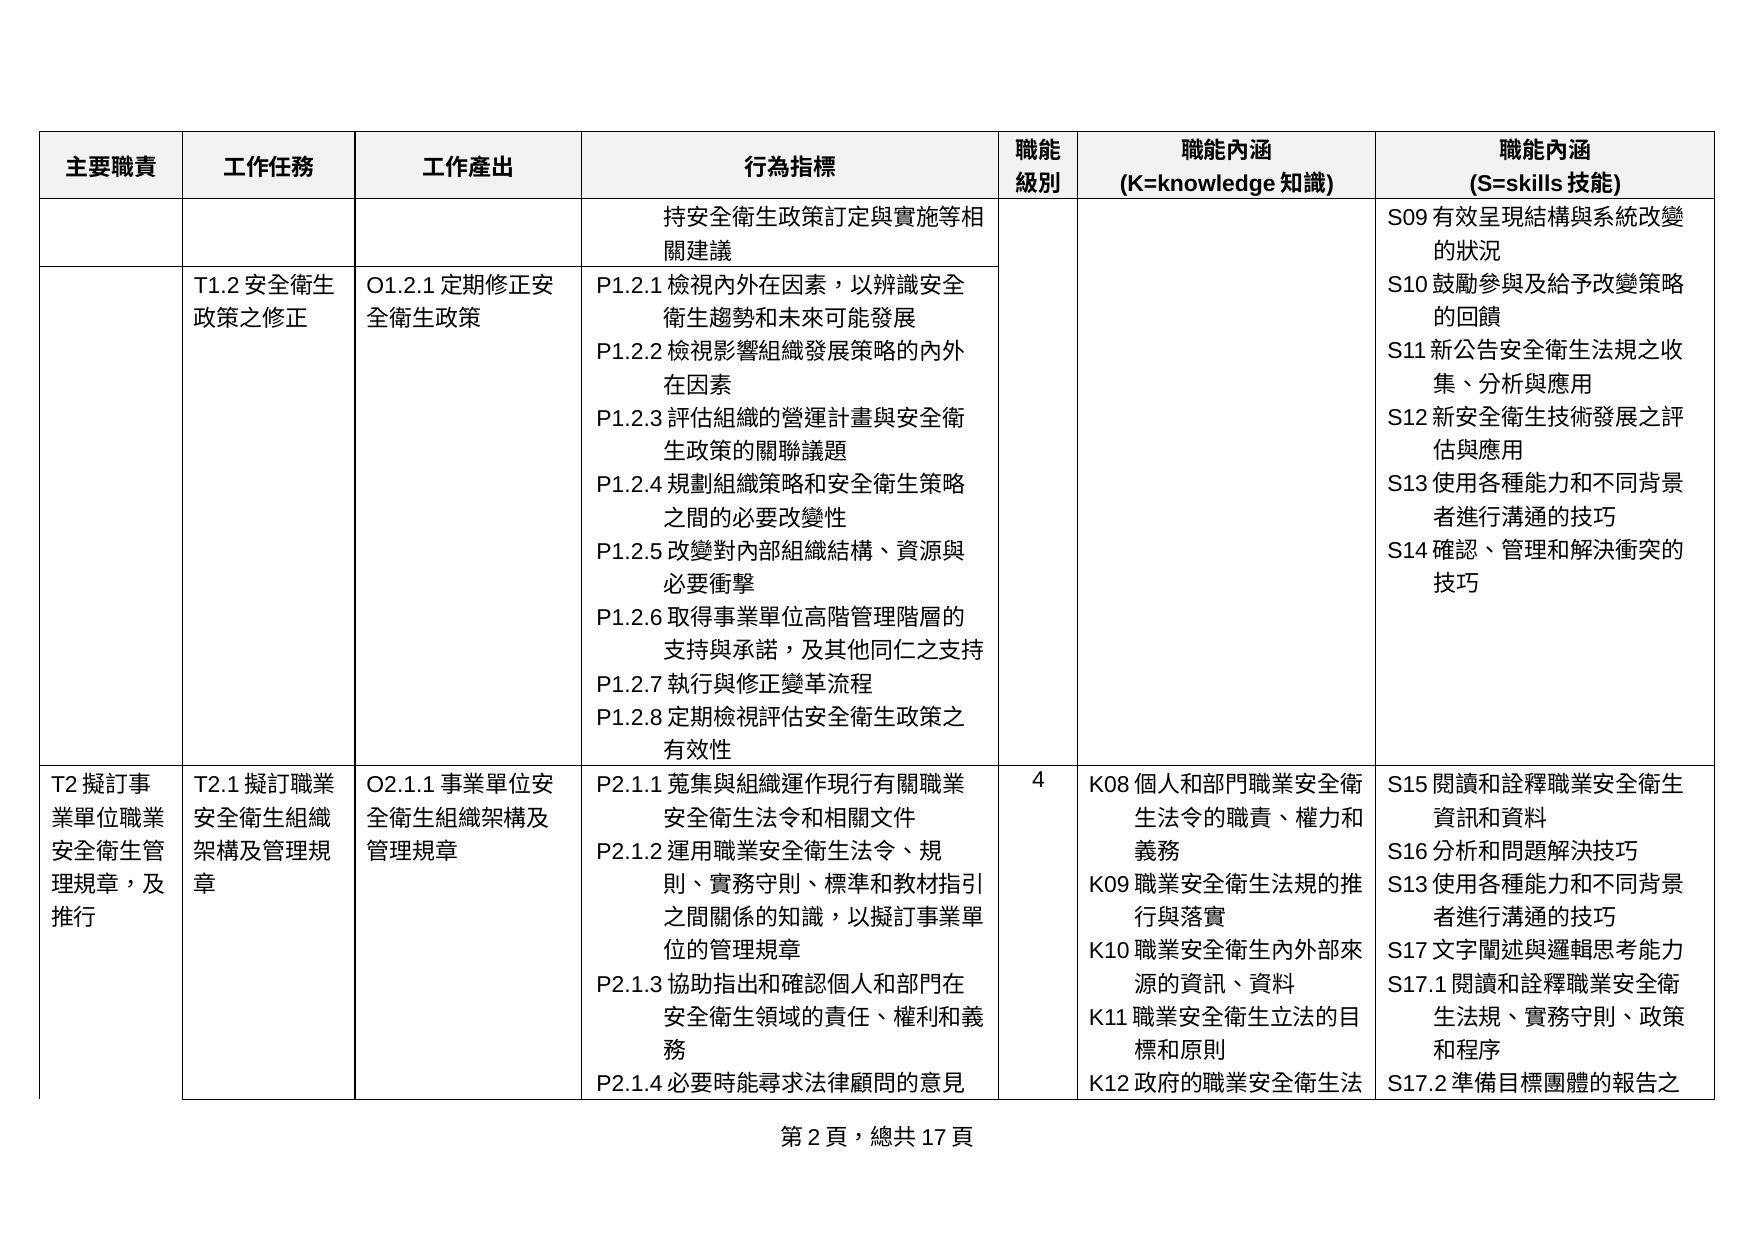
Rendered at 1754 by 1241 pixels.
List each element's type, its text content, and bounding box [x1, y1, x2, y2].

table_cell T2.1擬訂職業安全衛生組織架構及管理規章 [183, 766, 354, 1098]
table_cell [40, 199, 182, 266]
table_cell O1.2.1定期修正安全衛生政策 [356, 267, 581, 765]
table_header 職能內涵 (K=knowledge知識) [1078, 132, 1375, 198]
table_cell T2擬訂事業單位職業安全衛生管理規章，及推行 [40, 766, 182, 1098]
table_cell K08個人和部門職業安全衛生法令的職責、權力和義務 K09職業安全衛生法規的推行與落實 K10職業安全衛生內外部來源的資訊、資料 K11職業安全衛生立法的目標和原則 K12政府的職業安全衛生法 [1078, 766, 1375, 1098]
table_cell S15閱讀和詮釋職業安全衛生資訊和資料 S16分析和問題解決技巧 S13使用各種能力和不同背景者進行溝通的技巧 S17文字闡述與邏輯思考能力 S17.1閱讀和詮釋職業安全衛生法規、實務守則、政策和程序 S17.2準備目標團體的報告之 [1376, 766, 1714, 1098]
table_cell [183, 199, 354, 266]
table_cell O2.1.1事業單位安全衛生組織架構及管理規章 [356, 766, 581, 1098]
table_cell [40, 267, 182, 765]
table_cell [356, 199, 581, 266]
table_header 職能級別 [999, 132, 1077, 198]
table_cell [999, 199, 1077, 765]
table_header 工作產出 [356, 132, 581, 198]
table_header 職能內涵 (S=skills技能) [1376, 132, 1714, 198]
table_header 主要職責 [40, 132, 182, 198]
table_cell T1.2安全衛生政策之修正 [183, 267, 354, 765]
table_cell 持安全衛生政策訂定與實施等相關建議 [582, 199, 998, 266]
table_cell 4 [999, 766, 1077, 1098]
table_cell [1078, 199, 1375, 765]
table_cell S09有效呈現結構與系統改變的狀況 S10鼓勵參與及給予改變策略的回饋 S11新公告安全衛生法規之收集、分析與應用 S12新安全衛生技術發展之評估與應用 S13使用各種能力和不同背景者進行溝通的技巧 S14確認、管理和解決衝突的技巧 [1376, 199, 1714, 765]
table_cell P2.1.1蒐集與組織運作現行有關職業安全衛生法令和相關文件 P2.1.2運用職業安全衛生法令、規則、實務守則、標準和教材指引之間關係的知識，以擬訂事業單位的管理規章 P2.1.3協助指出和確認個人和部門在安全衛生領域的責任、權利和義務 P2.1.4必要時能尋求法律顧問的意見 [582, 766, 998, 1098]
table_header 工作任務 [183, 132, 354, 198]
table_cell P1.2.1檢視內外在因素，以辨識安全衛生趨勢和未來可能發展 P1.2.2檢視影響組織發展策略的內外在因素 P1.2.3評估組織的營運計畫與安全衛生政策的關聯議題 P1.2.4規劃組織策略和安全衛生策略之間的必要改變性 P1.2.5改變對內部組織結構、資源與必要衝撃 P1.2.6取得事業單位高階管理階層的支持與承諾，及其他同仁之支持 P1.2.7執行與修正變革流程 P1.2.8定期檢視評估安全衛生政策之有效性 [582, 267, 998, 765]
table_header 行為指標 [582, 132, 998, 198]
